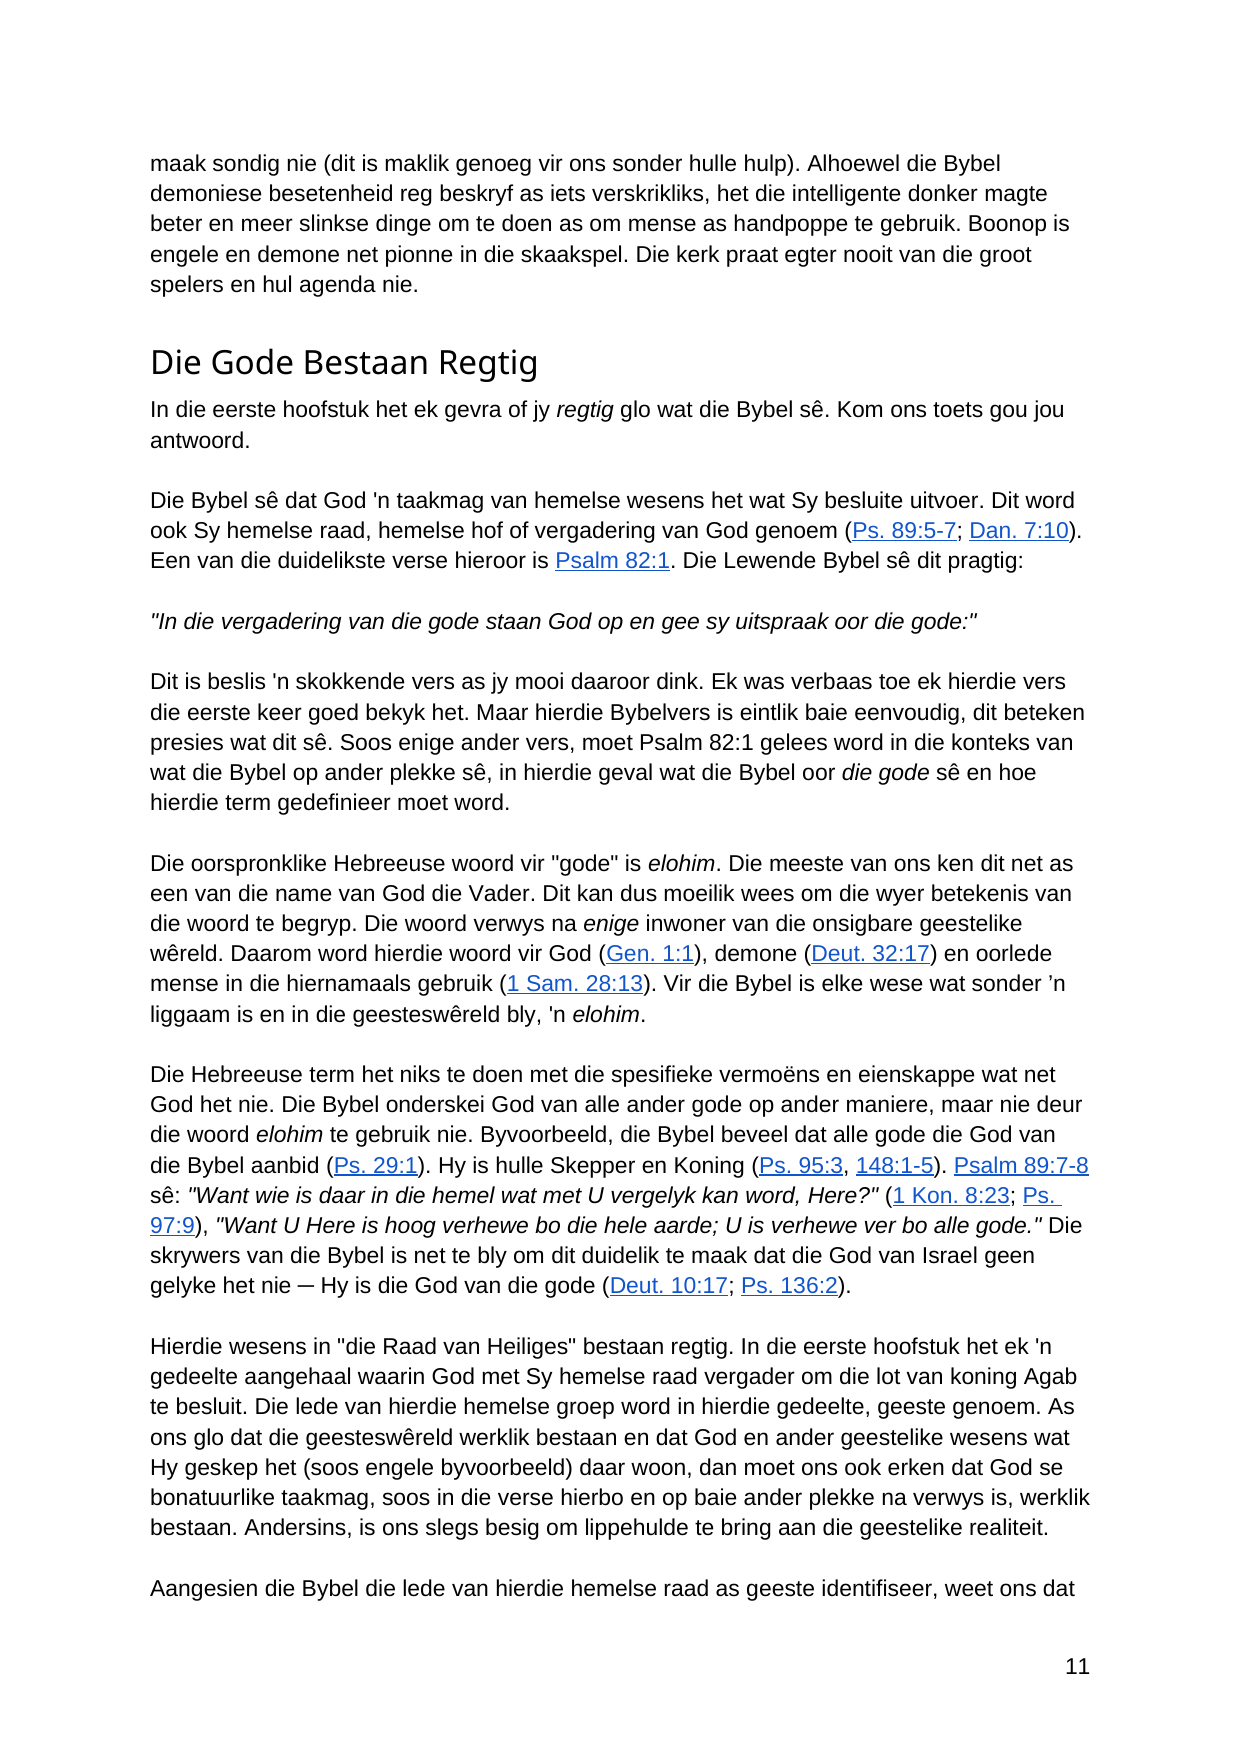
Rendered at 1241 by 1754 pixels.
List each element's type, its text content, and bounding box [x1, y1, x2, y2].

text maak sondig nie (dit is maklik genoeg vir ons sonder hulle hulp). Alhoewel die Bybel demoniese besetenheid reg beskryf as iets verskrikliks, het die intelligente donker magte beter en meer slinkse dinge om te doen as om mense as handpoppe te gebruik. Boonop is engele en demone net pionne in die skaakspel. Die kerk praat egter nooit van die groot spelers en hul agenda nie. [150, 150, 1090, 297]
text In die eerste hoofstuk het ek gevra of jy regtig glo wat die Bybel sê. Kom ons toets gou jou antwoord. [150, 396, 1090, 453]
text Aangesien die Bybel die lede van hierdie hemelse raad as geeste identifiseer, weet ons dat [150, 1574, 1090, 1601]
text Hierdie wesens in "die Raad van Heiliges" bestaan regtig. In die eerste hoofstuk het ek 'n gedeelte aangehaal waarin God met Sy hemelse raad vergader om die lot van koning Agab te besluit. Die lede van hierdie hemelse groep word in hierdie gedeelte, geeste genoem. As ons glo dat die geesteswêreld werklik bestaan en dat God en ander geestelike wesens wat Hy geskep het (soos engele byvoorbeeld) daar woon, dan moet ons ook erken dat God se bonatuurlike taakmag, soos in die verse hierbo en op baie ander plekke na verwys is, werklik bestaan. Andersins, is ons slegs besig om lippehulde te bring aan die geestelike realiteit. [150, 1333, 1090, 1541]
text "In die vergadering van die gode staan God op en gee sy uitspraak oor die gode:" [150, 608, 1090, 634]
text Die Hebreeuse term het niks te doen met die spesifieke vermoëns en eienskappe wat net God het nie. Die Bybel onderskei God van alle ander gode op ander maniere, maar nie deur die woord elohim te gebruik nie. Byvoorbeeld, die Bybel beveel dat alle gode die God van die Bybel aanbid (Ps. 29:1). Hy is hulle Skepper en Koning (Ps. 95:3, 148:1-5). Psalm 89:7-8 sê: "Want wie is daar in die hemel wat met U vergelyk kan word, Here?" (1 Kon. 8:23; Ps. 97:9), "Want U Here is hoog verhewe bo die hele aarde; U is verhewe ver bo alle gode." Die skrywers van die Bybel is net te bly om dit duidelik te maak dat die God van Israel geen gelyke het nie ─ Hy is die God van die gode (Deut. 10:17; Ps. 136:2). [150, 1061, 1090, 1299]
text Die oorspronklike Hebreeuse woord vir "gode" is elohim. Die meeste van ons ken dit net as een van die name van God die Vader. Dit kan dus moeilik wees om die wyer betekenis van die woord te begryp. Die woord verwys na enige inwoner van die onsigbare geestelike wêreld. Daarom word hierdie woord vir God (Gen. 1:1), demone (Deut. 32:17) en oorlede mense in die hiernamaals gebruik (1 Sam. 28:13). Vir die Bybel is elke wese wat sonder ’n liggaam is en in die geesteswêreld bly, 'n elohim. [150, 849, 1090, 1027]
text Die Bybel sê dat God 'n taakmag van hemelse wesens het wat Sy besluite uitvoer. Dit word ook Sy hemelse raad, hemelse hof of vergadering van God genoem (Ps. 89:5-7; Dan. 7:10). Een van die duidelikste verse hieroor is Psalm 82:1. Die Lewende Bybel sê dit pragtig: [150, 487, 1090, 574]
subtitle Die Gode Bestaan Regtig [150, 338, 1090, 384]
text Dit is beslis 'n skokkende vers as jy mooi daaroor dink. Ek was verbaas toe ek hierdie vers die eerste keer goed bekyk het. Maar hierdie Bybelvers is eintlik baie eenvoudig, dit beteken presies wat dit sê. Soos enige ander vers, moet Psalm 82:1 gelees word in die konteks van wat die Bybel op ander plekke sê, in hierdie geval wat die Bybel oor die gode sê en hoe hierdie term gedefinieer moet word. [150, 668, 1090, 816]
